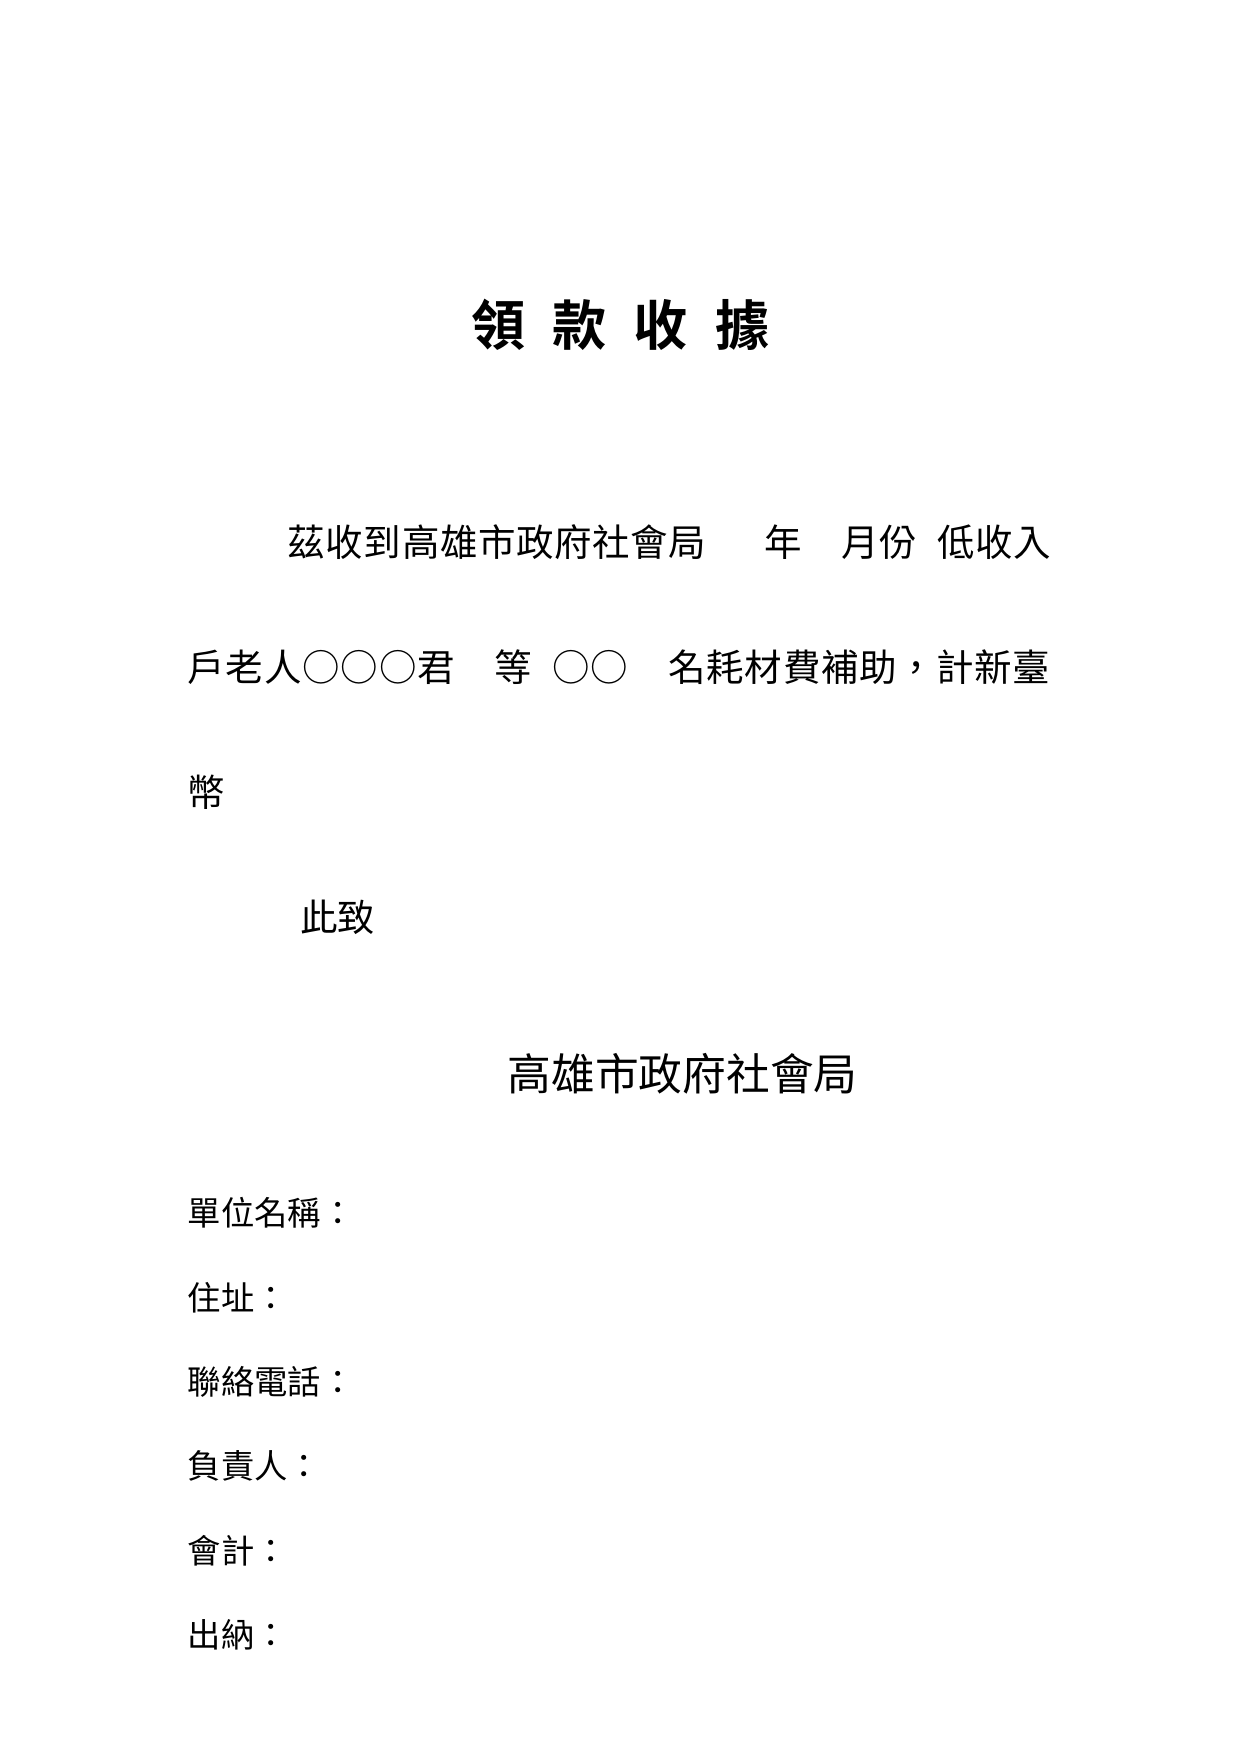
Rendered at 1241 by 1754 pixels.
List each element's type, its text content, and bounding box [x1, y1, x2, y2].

text 此致 [187, 874, 1053, 936]
text 住址： [187, 1271, 1053, 1320]
text 聯絡電話： [187, 1356, 1053, 1404]
text 高雄市政府社會局 [187, 999, 1053, 1124]
text 茲收到高雄市政府社會局 年 月份 低收入戶老人○○○君 等 ○○ 名耗材費補助，計新臺幣 [187, 499, 1053, 811]
text 出納： [187, 1609, 1053, 1657]
text 負責人： [187, 1440, 1053, 1488]
text 會計： [187, 1524, 1053, 1573]
text 單位名稱： [187, 1187, 1053, 1235]
text 領 款 收 據 [187, 249, 1053, 374]
